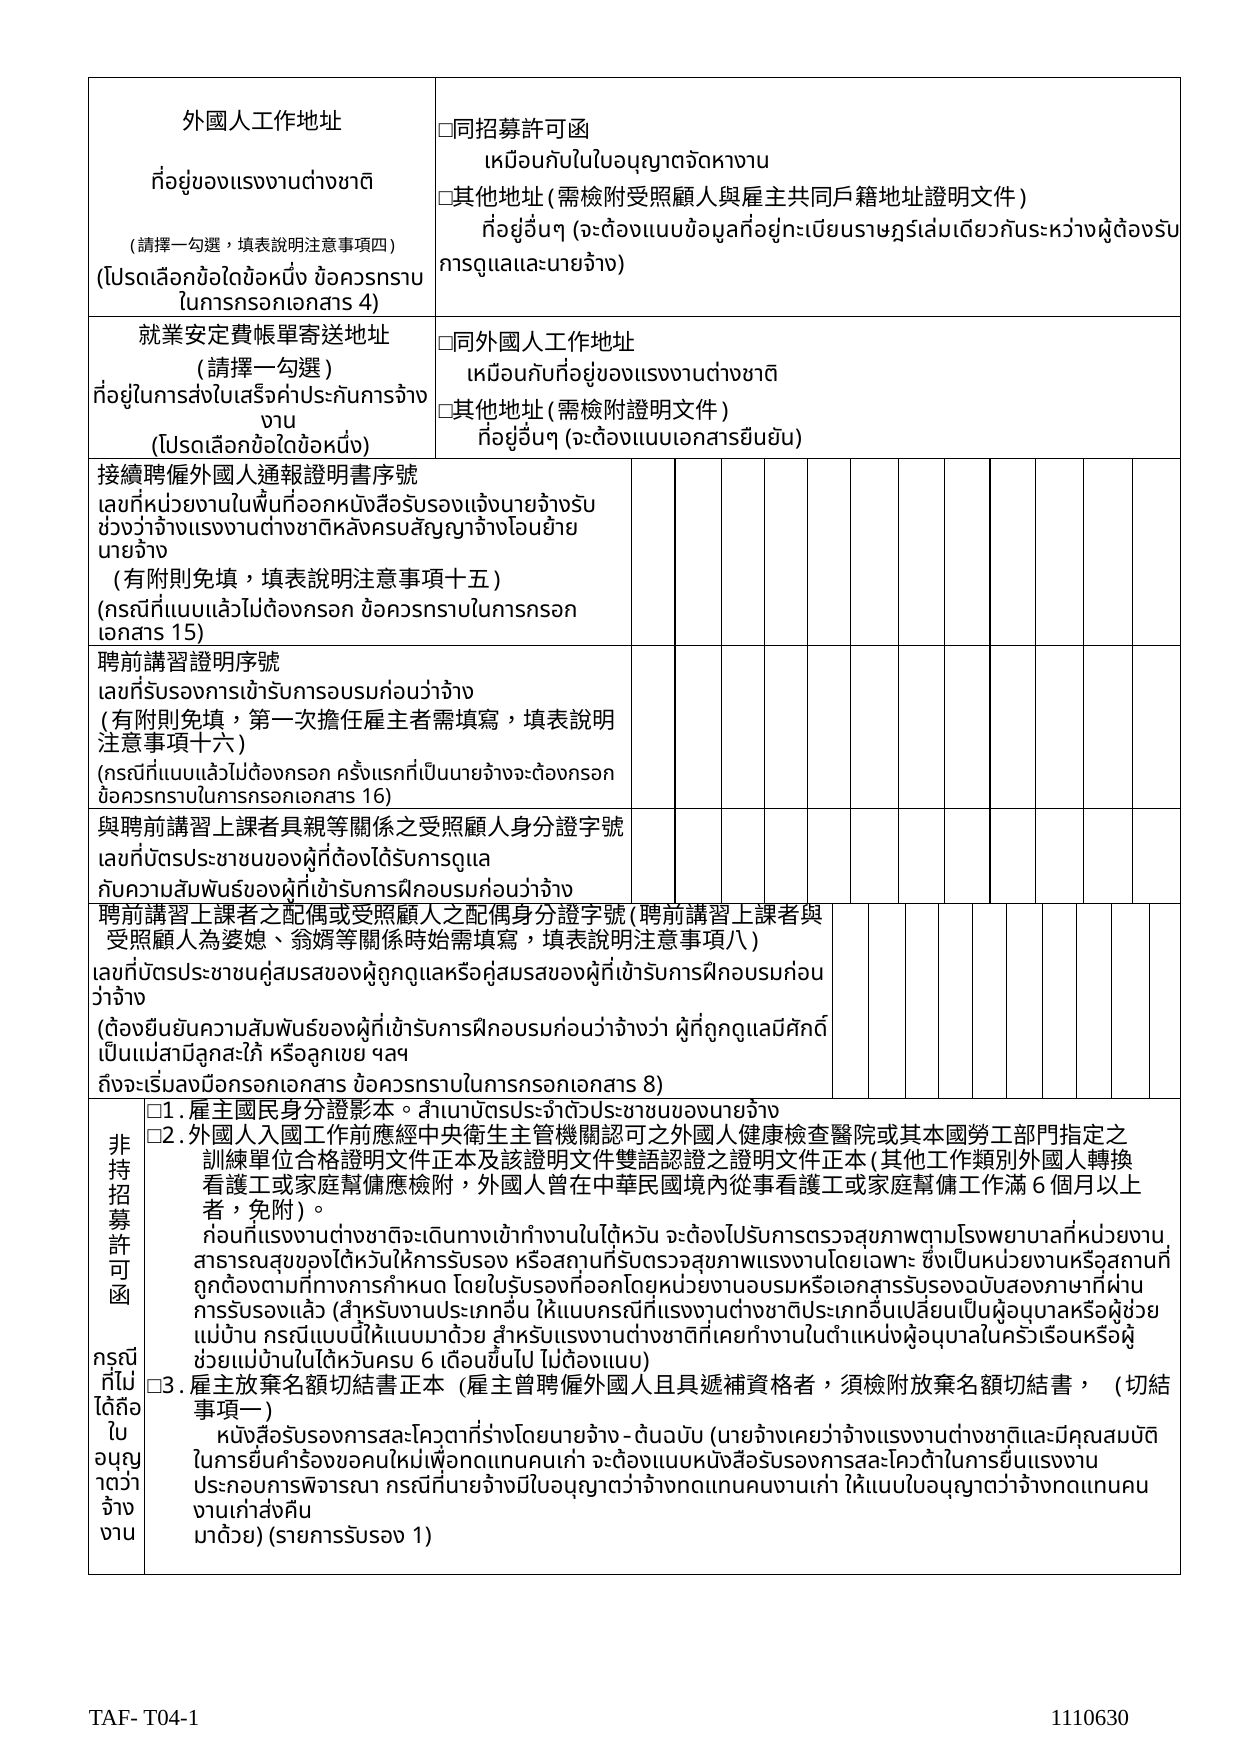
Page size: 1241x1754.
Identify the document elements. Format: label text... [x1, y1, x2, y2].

table_cell 聘前講習證明序號 เลขที่รับรองการเข้ารับการอบรมก่อนว่าจ้าง (有附則免填，第一次擔任雇主者需填寫，填表說明注意事項十六) (กรณีที่แนบแล้วไม่ต้องกรอก ครั้งแรกที่เป็นนายจ้างจะต้องกรอก ข้อควรทราบในการกรอกเอกสาร 16) [89, 646, 631, 808]
table_cell 與聘前講習上課者具親等關係之受照顧人身分證字號 เลขที่บัตรประชาชนของผู้ที่ต้องได้รับการดูแล กับความสัมพันธ์ของผู้ที่เข้ารับการฝึกอบรมก่อนว่าจ้าง [89, 809, 631, 903]
table_cell [1036, 459, 1083, 644]
table_cell [991, 459, 1035, 644]
table_cell [899, 646, 944, 808]
table_cell 聘前講習上課者之配偶或受照顧人之配偶身分證字號(聘前講習上課者與受照顧人為婆媳、翁婿等關係時始需填寫，填表說明注意事項八) เลขที่บัตรประชาชนคู่สมรสของผู้ถูกดูแลหรือคู่สมรสของผู้ที่เข้ารับการฝึกอบรมก่อนว่าจ้าง (ต้องยืนยันความสัมพันธ์ของผู้ที่เข้ารับการฝึกอบรมก่อนว่าจ้างว่า ผู้ที่ถูกดูแลมีศักดิ์เป็นแม่สามีลูกสะใภ้ หรือลูกเขย ฯลฯ ถึงจะเริ่มลงมือกรอกเอกสาร ข้อควรทราบในการกรอกเอกสาร 8) [89, 904, 832, 1098]
table_cell [851, 459, 898, 644]
table_cell [991, 646, 1035, 808]
table_cell [1036, 809, 1083, 903]
table_cell [765, 459, 807, 644]
table_cell [973, 904, 1006, 1098]
table_cell [1112, 904, 1149, 1098]
table_cell [676, 646, 721, 808]
table_cell [899, 809, 944, 903]
table_cell [1084, 809, 1132, 903]
table_cell [1043, 904, 1076, 1098]
table_cell [945, 459, 989, 644]
table_cell [945, 809, 989, 903]
table_cell 就業安定費帳單寄送地址 (請擇一勾選) ที่อยู่ในการส่งใบเสร็จค่าประกันการจ้างงาน (โปรดเลือกข้อใดข้อหนึ่ง) [89, 317, 435, 458]
table_cell [851, 809, 898, 903]
table_cell 接續聘僱外國人通報證明書序號 เลขที่หน่วยงานในพื้นที่ออกหนังสือรับรองแจ้งนายจ้างรับช่วงว่าจ้างแรงงานต่างชาติหลังครบสัญญาจ้างโอนย้ายนายจ้าง (有附則免填，填表說明注意事項十五) (กรณีที่แนบแล้วไม่ต้องกรอก ข้อควรทราบในการกรอกเอกสาร 15) [89, 459, 631, 644]
table_cell [899, 459, 944, 644]
table_cell [869, 904, 905, 1098]
table_cell [939, 904, 972, 1098]
table_cell [765, 809, 807, 903]
table_cell [1084, 459, 1132, 644]
table_cell [722, 459, 764, 644]
table_cell 非持招募許可函 กรณีที่ไม่ได้ถือใบอนุญาตว่าจ้างงาน [89, 1099, 144, 1574]
table_cell [808, 809, 850, 903]
table_cell [1133, 809, 1180, 903]
table_cell [765, 646, 807, 808]
table_cell [808, 459, 850, 644]
table_cell [1084, 646, 1132, 808]
table_cell [1133, 646, 1180, 808]
table_cell [1036, 646, 1083, 808]
table_cell [1133, 459, 1180, 644]
table_cell [833, 904, 868, 1098]
table_cell [945, 646, 989, 808]
table_cell □同招募許可函 เหมือนกับในใบอนุญาตจัดหางาน □其他地址(需檢附受照顧人與雇主共同戶籍地址證明文件) ที่อยู่อื่นๆ (จะต้องแนบข้อมูลที่อยู่ทะเบียนราษฎร์เล่มเดียวกันระหว่างผู้ต้องรับการดูแลและนายจ้าง) [436, 78, 1180, 316]
table_cell [1150, 904, 1180, 1098]
table_cell [991, 809, 1035, 903]
table_cell [1007, 904, 1042, 1098]
table_cell □1.雇主國民身分證影本。สำเนาบัตรประจำตัวประชาชนของนายจ้าง □2.外國人入國工作前應經中央衛生主管機關認可之外國人健康檢查醫院或其本國勞工部門指定之 訓練單位合格證明文件正本及該證明文件雙語認證之證明文件正本(其他工作類別外國人轉換 看護工或家庭幫傭應檢附，外國人曾在中華民國境內從事看護工或家庭幫傭工作滿6個月以上 者，免附)。 ก่อนที่แรงงานต่างชาติจะเดินทางเข้าทำงานในไต้หวัน จะต้องไปรับการตรวจสุขภาพตามโรงพยาบาลที่หน่วยงานสาธารณสุขของไต้หวันให้การรับรอง หรือสถานที่รับตรวจสุขภาพแรงงานโดยเฉพาะ ซึ่งเป็นหน่วยงานหรือสถานที่ถูกต้องตามที่ทางการกำหนด โดยใบรับรองที่ออกโดยหน่วยงานอบรมหรือเอกสารรับรองฉบับสองภาษาที่ผ่านการรับรองแล้ว (สำหรับงานประเภทอื่น ให้แนบกรณีที่แรงงานต่างชาติประเภทอื่นเปลี่ยนเป็นผู้อนุบาลหรือผู้ช่วยแม่บ้าน กรณีแบบนี้ให้แนบมาด้วย สำหรับแรงงานต่างชาติที่เคยทำงานในตำแหน่งผู้อนุบาลในครัวเรือนหรือผู้ช่วยแม่บ้านในไต้หวันครบ 6 เดือนขึ้นไป ไม่ต้องแนบ) □3.雇主放棄名額切結書正本 (雇主曾聘僱外國人且具遞補資格者，須檢附放棄名額切結書， (切結事項一) หนังสือรับรองการสละโควตาที่ร่างโดยนายจ้าง-ต้นฉบับ (นายจ้างเคยว่าจ้างแรงงานต่างชาติและมีคุณสมบัติในการยื่นคำร้องขอคนใหม่เพื่อทดแทนคนเก่า จะต้องแนบหนังสือรับรองการสละโควต้าในการยื่นแรงงานประกอบการพิจารณา กรณีที่นายจ้างมีใบอนุญาตว่าจ้างทดแทนคนงานเก่า ให้แนบใบอนุญาตว่าจ้างทดแทนคนงานเก่าส่งคืน มาด้วย) (รายการรับรอง 1) [145, 1099, 1180, 1574]
table_cell [808, 646, 850, 808]
table_cell [632, 809, 674, 903]
table_cell [632, 646, 674, 808]
table_cell [722, 646, 764, 808]
table_cell [676, 809, 721, 903]
table_cell [851, 646, 898, 808]
table_cell □同外國人工作地址 เหมือนกับที่อยู่ของแรงงานต่างชาติ □其他地址(需檢附證明文件) ที่อยู่อื่นๆ (จะต้องแนบเอกสารยืนยัน) [436, 317, 1180, 458]
table_cell [1077, 904, 1111, 1098]
table_cell [676, 459, 721, 644]
table_cell [906, 904, 938, 1098]
table_cell 外國人工作地址 ที่อยู่ของแรงงานต่างชาติ (請擇一勾選，填表說明注意事項四) (โปรดเลือกข้อใดข้อหนึ่ง ข้อควรทราบในการกรอกเอกสาร 4) [89, 78, 435, 316]
table_cell [722, 809, 764, 903]
table_cell [632, 459, 674, 644]
